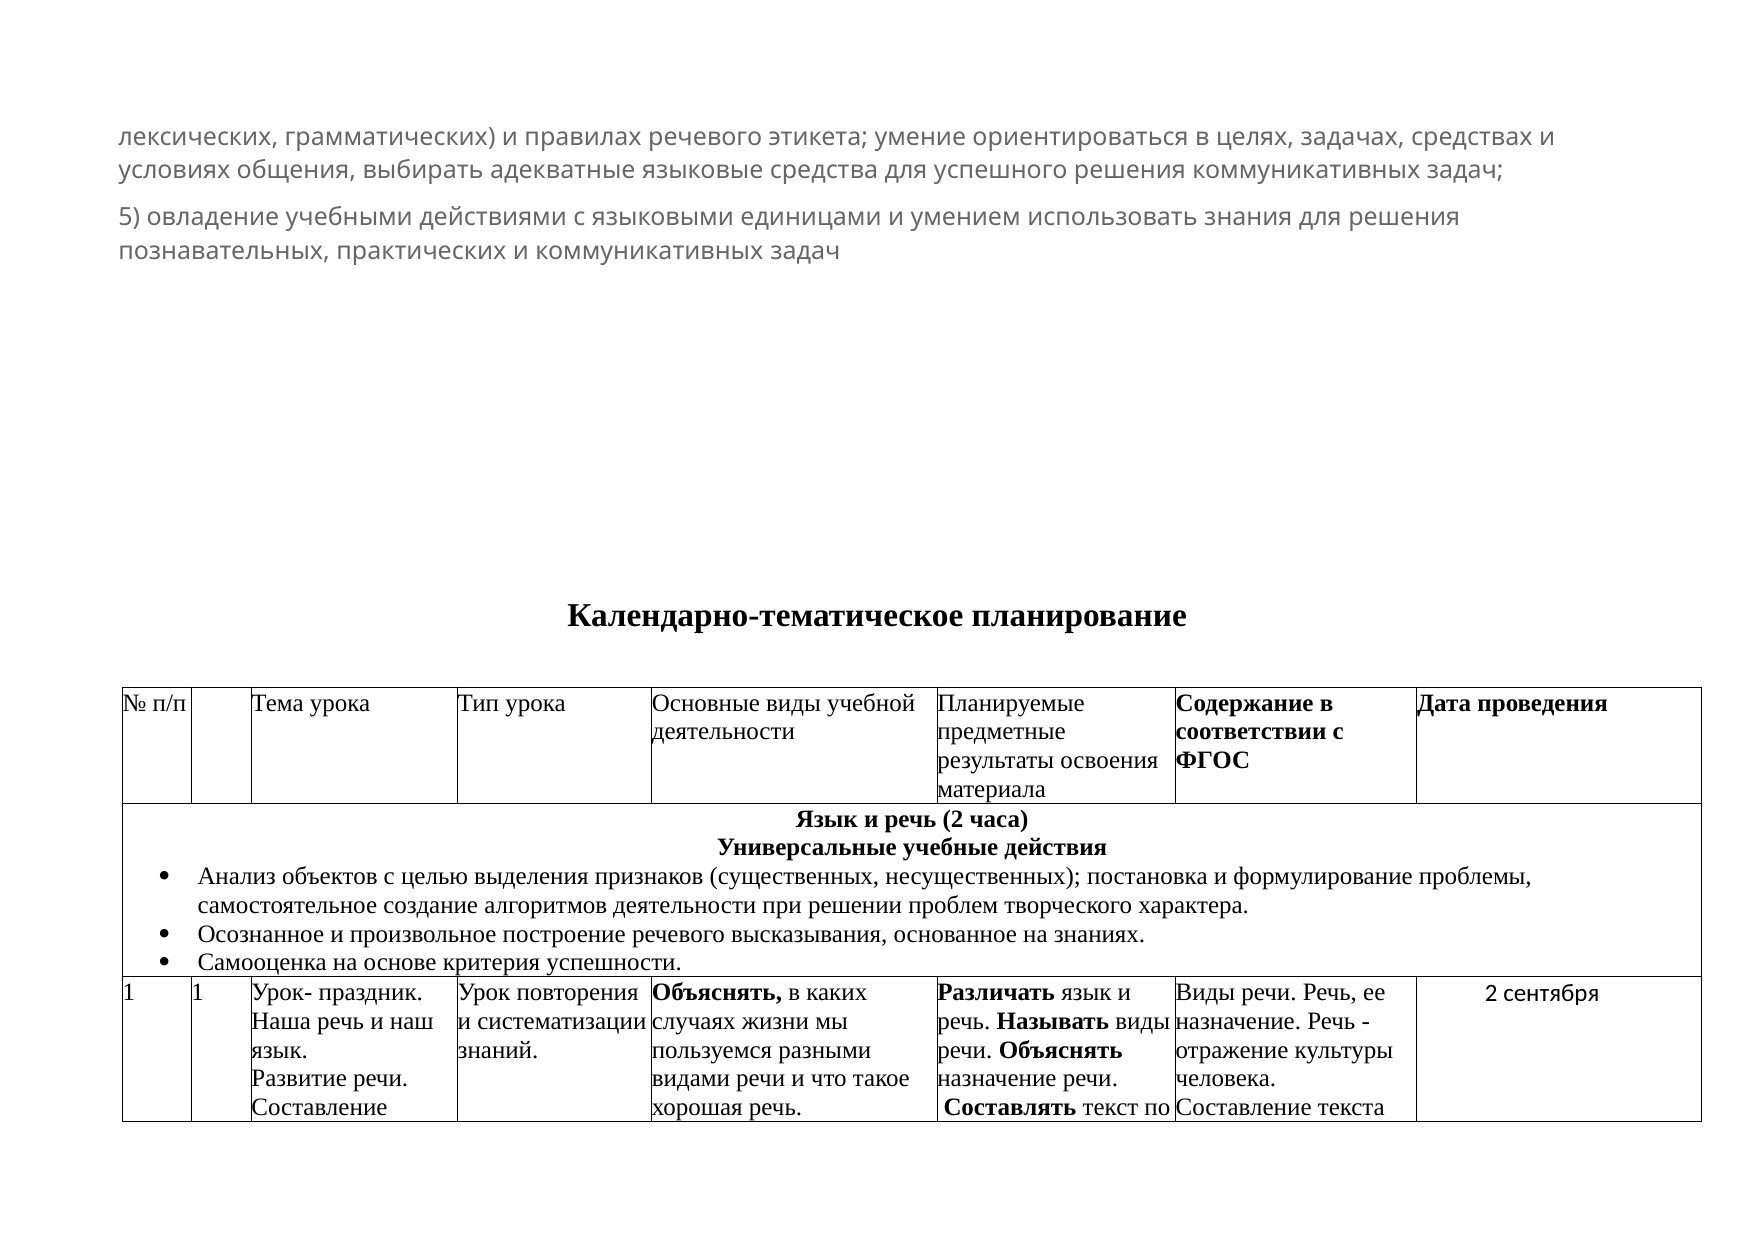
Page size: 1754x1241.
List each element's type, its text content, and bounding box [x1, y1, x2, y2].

table_header Основные виды учебной деятельности [652, 688, 937, 803]
table_header [192, 688, 251, 803]
text 5) овладение учебными действиями с языковыми единицами и умением использовать знания для решения познавательных, практических и коммуникативных задач [118, 199, 1636, 267]
table_cell Урок повторения и систематизации знаний. [458, 977, 651, 1121]
table_cell 2 сентября [1417, 977, 1701, 1121]
table_header № п/п [123, 688, 191, 803]
table_header Тема урока [252, 688, 457, 803]
table_header Дата проведения [1417, 688, 1701, 803]
text Календарно-тематическое планирование [118, 596, 1636, 634]
table_header Планируемые предметные результаты освоения материала [938, 688, 1175, 803]
table_cell 1 [192, 977, 251, 1121]
table_cell 1 [123, 977, 191, 1121]
table_cell Виды речи. Речь, ее назначение. Речь - отражение культуры человека. Составление текста [1176, 977, 1416, 1121]
table_header Содержание в соответствии с ФГОС [1176, 688, 1416, 803]
table_header Тип урока [458, 688, 651, 803]
table_cell Объяснять, в каких случаях жизни мы пользуемся разными видами речи и что такое хорошая речь. [652, 977, 937, 1121]
table_cell Язык и речь (2 часа) Универсальные учебные действия Анализ объектов с целью выделения признаков (существенных, несущественных); постановка и формулирование проблемы, самостоятельное создание алгоритмов деятельности при решении проблем творческого характера. Осознанное и произвольное построение речевого высказывания, основанное на знаниях. Самооценка на основе критерия успешности. [123, 804, 1701, 976]
text лексических, грамматических) и правилах речевого этикета; умение ориентироваться в целях, задачах, средствах и условиях общения, выбирать адекватные языковые средства для успешного решения коммуникативных задач; [118, 118, 1636, 186]
table_cell Различать язык и речь. Называть виды речи. Объяснять назначение речи. Составлять текст по [938, 977, 1175, 1121]
table_cell Урок- праздник. Наша речь и наш язык. Развитие речи. Составление [252, 977, 457, 1121]
